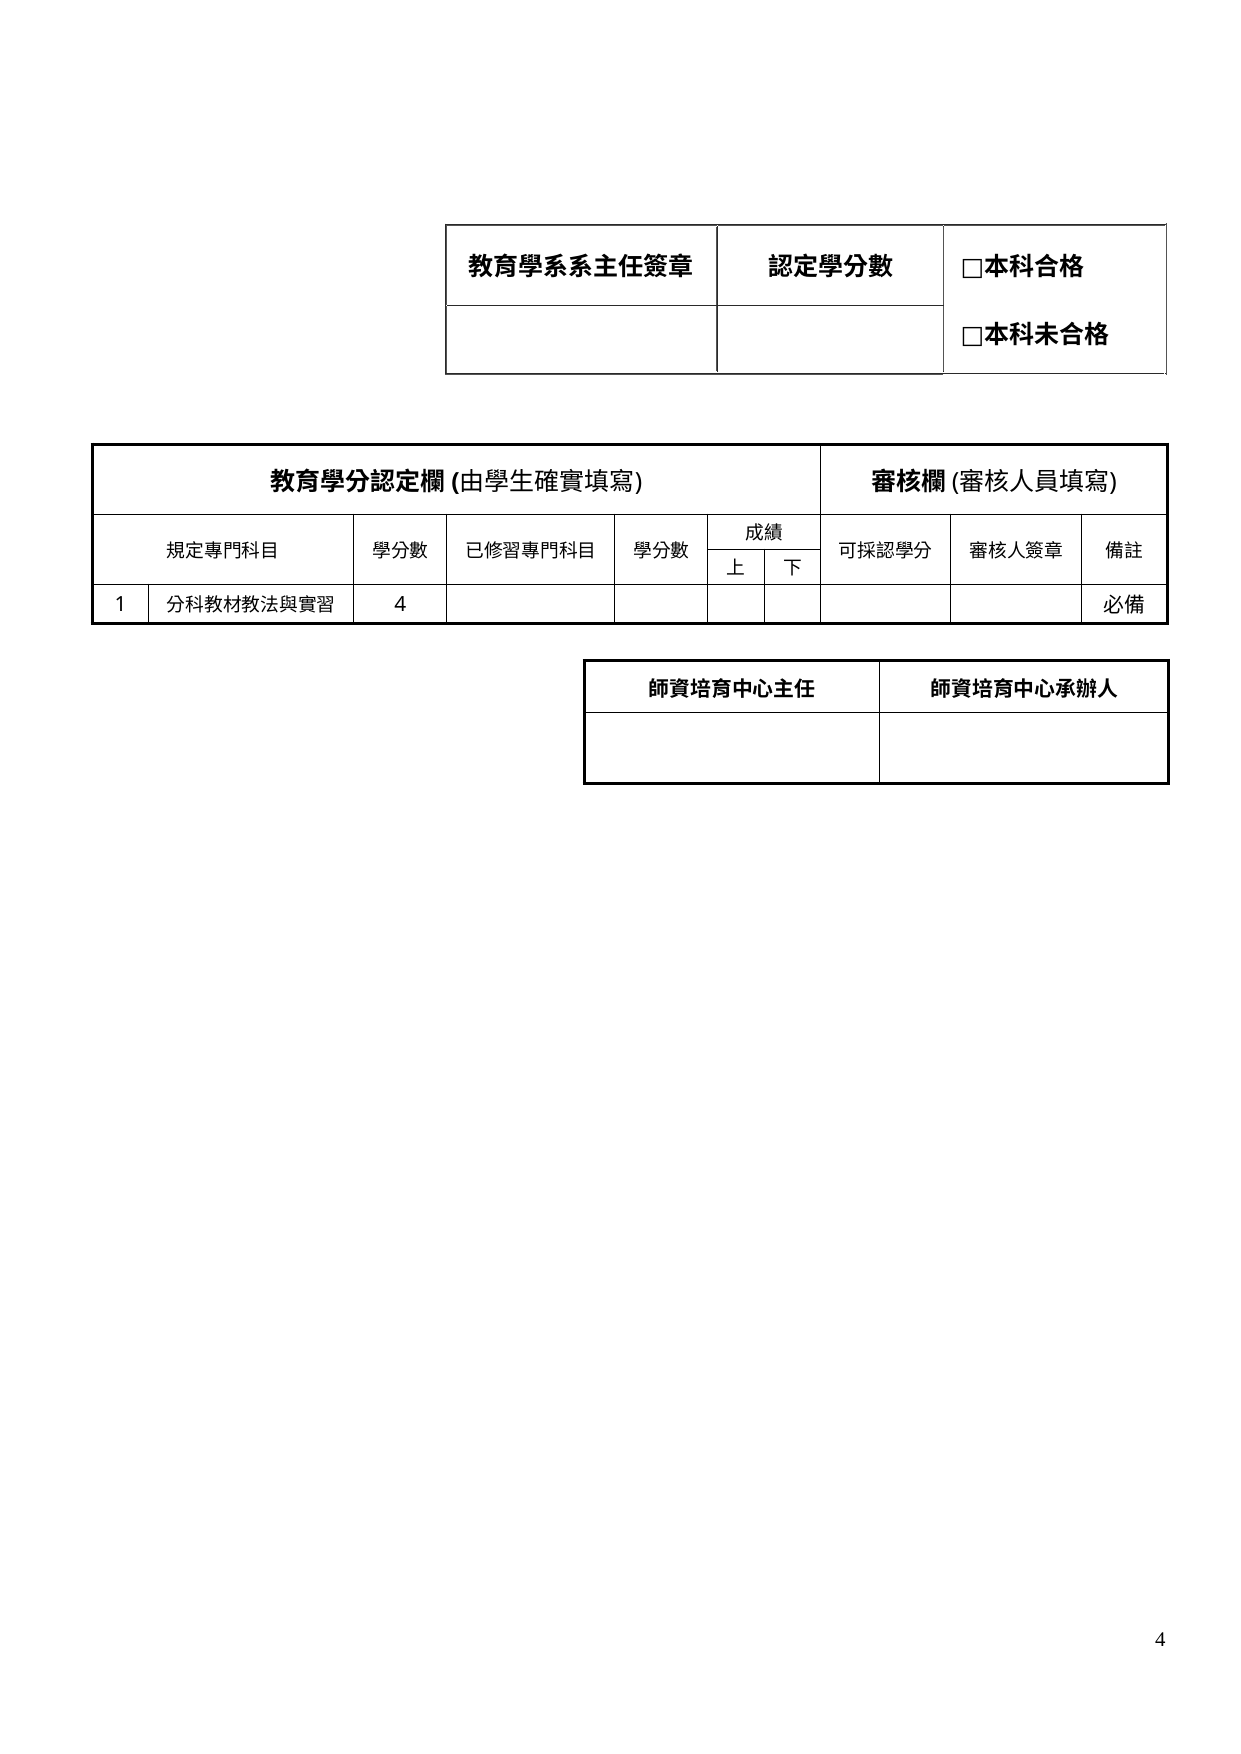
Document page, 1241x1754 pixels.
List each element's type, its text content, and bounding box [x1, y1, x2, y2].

table_cell [765, 585, 820, 622]
table_header 師資培育中心主任 [586, 662, 879, 712]
table_cell [586, 713, 879, 782]
table_cell 1 [94, 585, 148, 622]
table_header 認定學分數 [719, 226, 943, 304]
table_cell 學分數 [615, 515, 707, 583]
table_header 師資培育中心承辦人 [880, 662, 1167, 712]
table_cell [615, 585, 707, 622]
table_cell 上 [708, 550, 764, 583]
table_cell [821, 585, 950, 622]
table_cell 已修習專門科目 [447, 515, 614, 583]
table_cell [880, 713, 1167, 782]
table_cell [718, 307, 943, 372]
table_cell 成績 [708, 515, 820, 548]
table_cell 必備 [1082, 585, 1166, 622]
table_header □本科合格 □本科未合格 [944, 226, 1165, 372]
table_header 教育學分認定欄 (由學生確實填寫) [94, 446, 820, 513]
table_cell 4 [354, 585, 446, 622]
table_cell 學分數 [354, 515, 446, 583]
table_header 教育學系系主任簽章 [447, 226, 716, 304]
table_cell 備註 [1082, 515, 1166, 583]
table_cell 規定專門科目 [94, 515, 353, 583]
table_cell 分科教材教法與實習 [149, 585, 353, 622]
table_cell [951, 585, 1081, 622]
table_cell [708, 585, 764, 622]
table_cell [447, 306, 717, 372]
table_cell 可採認學分 [821, 515, 950, 583]
table_cell [447, 585, 614, 622]
table_cell 下 [765, 550, 820, 583]
table_header 審核欄 (審核人員填寫) [821, 446, 1166, 513]
table_cell 審核人簽章 [951, 515, 1081, 583]
